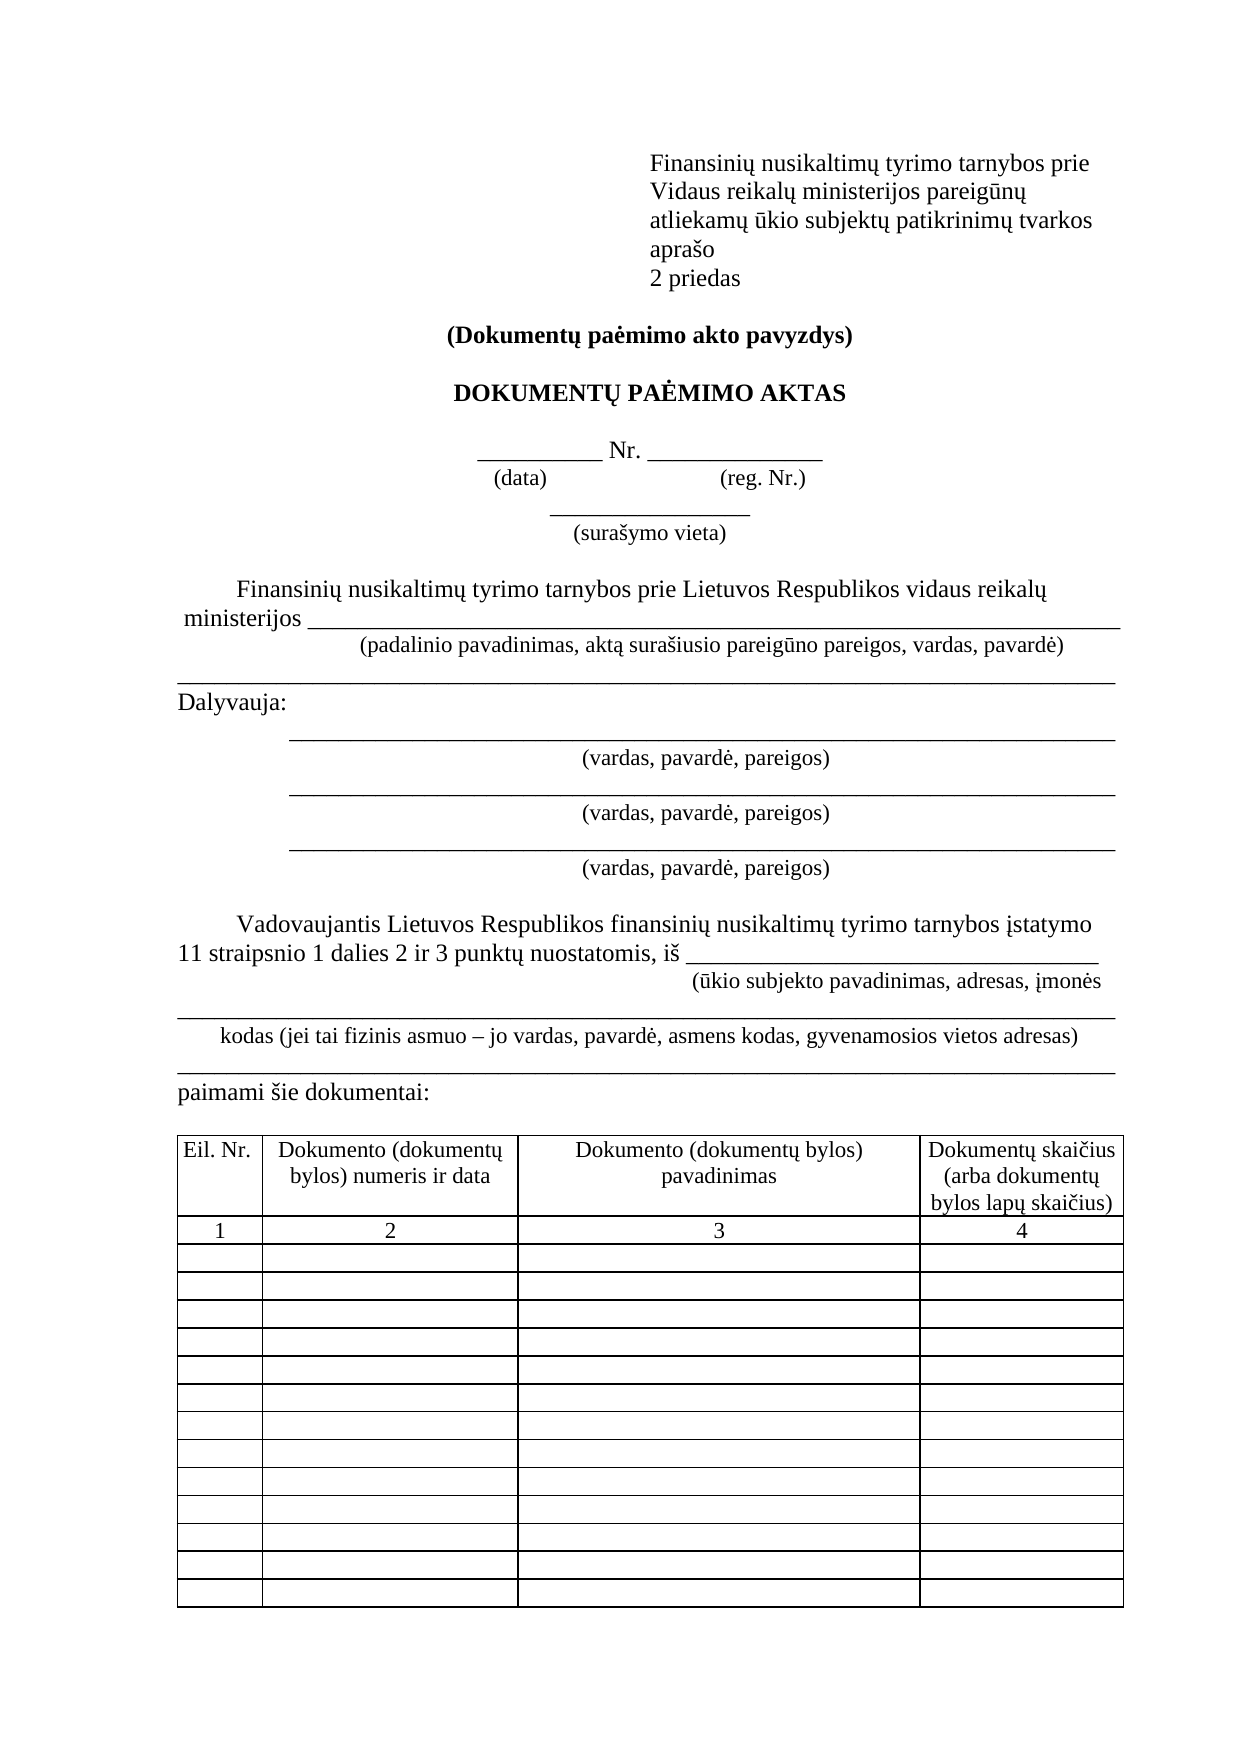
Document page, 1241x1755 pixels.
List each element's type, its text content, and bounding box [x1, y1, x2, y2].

text ________________ [177, 490, 1122, 519]
text 11 straipsnio 1 dalies 2 ir 3 punktų nuostatomis, iš _________________________________ [177, 938, 1122, 967]
table_cell [263, 1301, 267, 1327]
table_cell [1119, 1412, 1123, 1439]
table_cell [263, 1245, 267, 1271]
table_cell [263, 1524, 267, 1550]
text ministerijos _________________________________________________________________ [177, 603, 1122, 632]
table_cell [263, 1468, 267, 1494]
table_cell [258, 1273, 262, 1299]
table_cell [258, 1301, 262, 1327]
table_cell [1119, 1357, 1123, 1383]
table_cell [263, 1440, 267, 1467]
text __________ Nr. ______________ [177, 435, 1122, 464]
text (padalinio pavadinimas, aktą surašiusio pareigūno pareigos, vardas, pavardė) [302, 632, 1122, 658]
table_cell 4 [1119, 1217, 1123, 1243]
table_cell [1119, 1245, 1123, 1271]
table_cell [263, 1580, 267, 1606]
table_cell [1119, 1329, 1123, 1355]
table_cell [258, 1412, 262, 1439]
table_header Eil. Nr. [178, 1136, 262, 1215]
table_cell [1119, 1301, 1123, 1327]
text Vidaus reikalų ministerijos pareigūnų [649, 176, 1122, 205]
text Finansinių nusikaltimų tyrimo tarnybos prie Lietuvos Respublikos vidaus reikalų [177, 574, 1122, 603]
table_cell 2 [263, 1217, 267, 1243]
table_cell [1119, 1552, 1123, 1578]
text _ [177, 1048, 1122, 1077]
text kodas (jei tai fizinis asmuo – jo vardas, pavardė, asmens kodas, gyvenamosios vietos adresas) [177, 1022, 1122, 1048]
text Vadovaujantis Lietuvos Respublikos finansinių nusikaltimų tyrimo tarnybos įstatymo [177, 909, 1122, 938]
table_header Dokumento (dokumentų bylos) numeris ir data [263, 1136, 517, 1215]
table_cell [258, 1496, 262, 1522]
text Finansinių nusikaltimų tyrimo tarnybos prie [649, 148, 1122, 176]
text 2 priedas [649, 263, 1122, 291]
table_cell [258, 1468, 262, 1494]
text atliekamų ūkio subjektų patikrinimų tvarkos [649, 205, 1122, 234]
table_cell [263, 1385, 267, 1411]
table_cell [258, 1245, 262, 1271]
table_cell [258, 1357, 262, 1383]
table_cell [258, 1329, 262, 1355]
table_cell [258, 1385, 262, 1411]
text paimami šie dokumentai: [177, 1077, 1122, 1106]
text (vardas, pavardė, pareigos) [290, 799, 1122, 826]
table_cell [1119, 1273, 1123, 1299]
text _ [177, 658, 1122, 687]
table_cell [1119, 1496, 1123, 1522]
table_cell [258, 1580, 262, 1606]
text (ūkio subjekto pavadinimas, adresas, įmonės [677, 967, 1122, 993]
table_cell [263, 1496, 267, 1522]
table_cell [1119, 1385, 1123, 1411]
table_cell [1119, 1580, 1123, 1606]
table_cell [263, 1412, 267, 1439]
table_cell [258, 1440, 262, 1467]
table_cell [1119, 1524, 1123, 1550]
table_cell [263, 1552, 267, 1578]
text (vardas, pavardė, pareigos) [290, 854, 1122, 881]
table_cell [263, 1273, 267, 1299]
text _ [177, 993, 1122, 1022]
text (data) (reg. Nr.) [177, 464, 1122, 490]
table_cell 1 [258, 1217, 262, 1243]
table_cell [1119, 1468, 1123, 1494]
table_cell [258, 1552, 262, 1578]
table_cell [258, 1524, 262, 1550]
text (vardas, pavardė, pareigos) [290, 744, 1122, 771]
table_cell [263, 1329, 267, 1355]
table_cell [1119, 1440, 1123, 1467]
text DOKUMENTŲ PAĖMIMO AKTAS [177, 378, 1122, 406]
text Dalyvauja: [177, 687, 1122, 715]
text (Dokumentų paėmimo akto pavyzdys) [177, 320, 1122, 349]
table_header Dokumento (dokumentų bylos) pavadinimas [519, 1136, 919, 1215]
table_cell [263, 1357, 267, 1383]
text (surašymo vieta) [177, 519, 1122, 545]
text aprašo [649, 234, 1122, 263]
